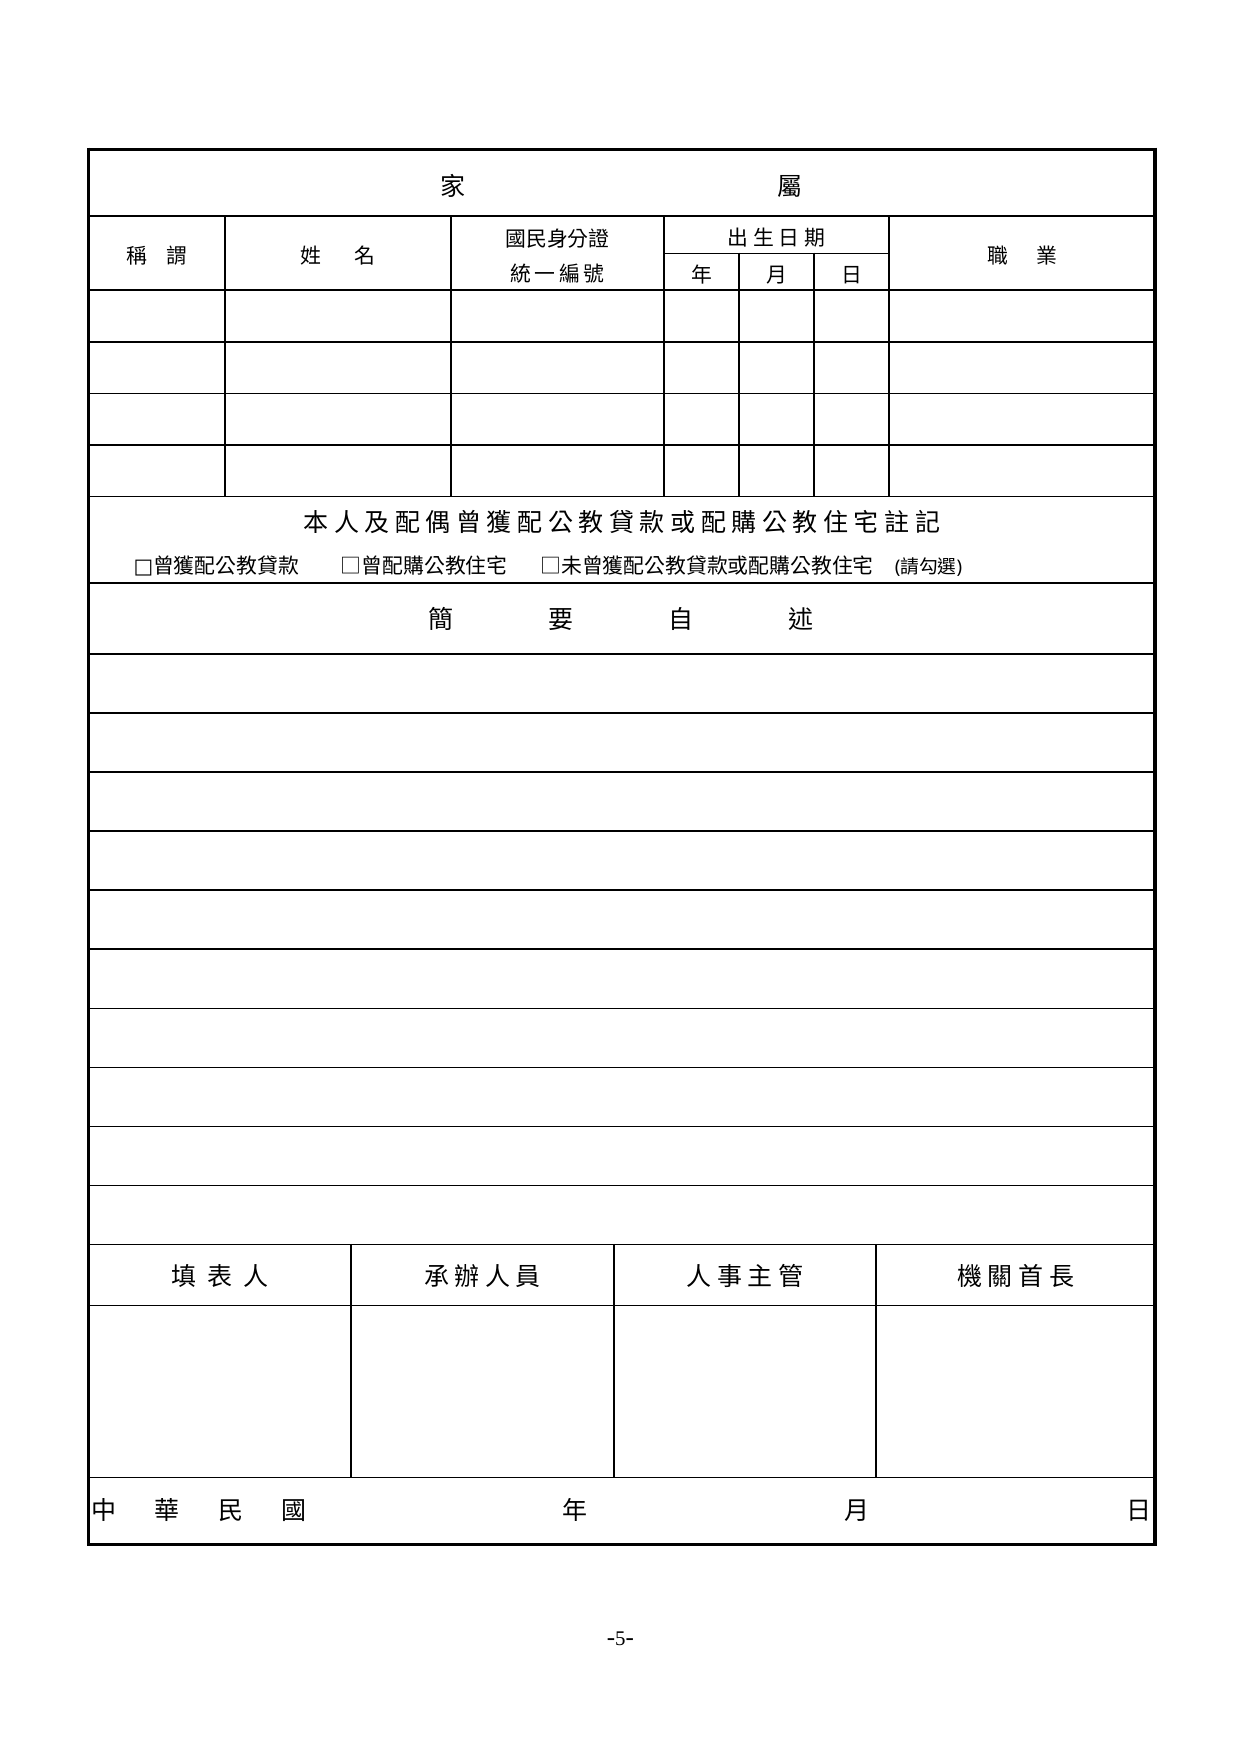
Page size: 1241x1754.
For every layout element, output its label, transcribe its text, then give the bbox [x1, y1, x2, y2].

table_cell [352, 1306, 613, 1477]
table_cell [815, 446, 888, 496]
table_cell [665, 343, 738, 392]
table_cell [90, 891, 1153, 948]
table_cell [740, 343, 813, 392]
table_cell [890, 394, 1153, 444]
table_cell [615, 1306, 875, 1477]
table_cell 機 關 首 長 [877, 1245, 1153, 1305]
table_cell [452, 291, 663, 341]
table_cell 承 辦 人 員 [352, 1245, 613, 1305]
table_cell [90, 291, 224, 341]
table_cell [90, 1068, 1153, 1126]
table_cell 日 [815, 254, 888, 289]
table_cell 中華民國 年 月 日 [90, 1478, 1153, 1542]
table_cell 填 表 人 [90, 1245, 350, 1305]
table_cell 出 生 日 期 [665, 217, 888, 252]
table_cell [90, 446, 224, 496]
table_cell [90, 655, 1153, 712]
table_cell [226, 446, 450, 496]
table_cell [90, 343, 224, 392]
table_cell [452, 446, 663, 496]
table_cell [90, 394, 224, 444]
table_cell [90, 832, 1153, 889]
table_cell [890, 291, 1153, 341]
table_cell [740, 291, 813, 341]
table_cell [90, 1009, 1153, 1066]
table_cell [665, 394, 738, 444]
table_cell [815, 343, 888, 392]
table_cell [226, 343, 450, 392]
table_cell [890, 343, 1153, 392]
table_cell [452, 343, 663, 392]
table_cell [665, 446, 738, 496]
table_cell 姓 名 [226, 217, 450, 289]
table_cell [90, 1186, 1153, 1244]
table_cell 年 [665, 254, 738, 289]
table_cell [90, 1127, 1153, 1184]
table_header 家 屬 [90, 151, 1153, 215]
table_cell 簡 要 自 述 [90, 584, 1153, 653]
table_cell [226, 291, 450, 341]
table_cell 本 人 及 配 偶 曾 獲 配 公 教 貸 款 或 配 購 公 教 住 宅 註 記 □曾獲配公教貸款 □曾配購公教住宅 □未曾獲配公教貸款或配購公教住宅 (請勾選) [90, 497, 1153, 582]
table_cell [890, 446, 1153, 496]
table_cell [740, 394, 813, 444]
table_cell [90, 1306, 350, 1477]
table_cell 稱 謂 [90, 217, 224, 289]
table_cell [815, 291, 888, 341]
table_cell 職 業 [890, 217, 1153, 289]
table_cell [877, 1306, 1153, 1477]
table_cell 人 事 主 管 [615, 1245, 875, 1305]
table_cell [90, 773, 1153, 830]
table_cell 國民身分證 統一編號 [452, 217, 663, 289]
table_cell [740, 446, 813, 496]
table_cell 月 [740, 254, 813, 289]
table_cell [226, 394, 450, 444]
table_cell [90, 714, 1153, 771]
table_cell [815, 394, 888, 444]
table_cell [452, 394, 663, 444]
table_cell [90, 950, 1153, 1007]
table_cell [665, 291, 738, 341]
